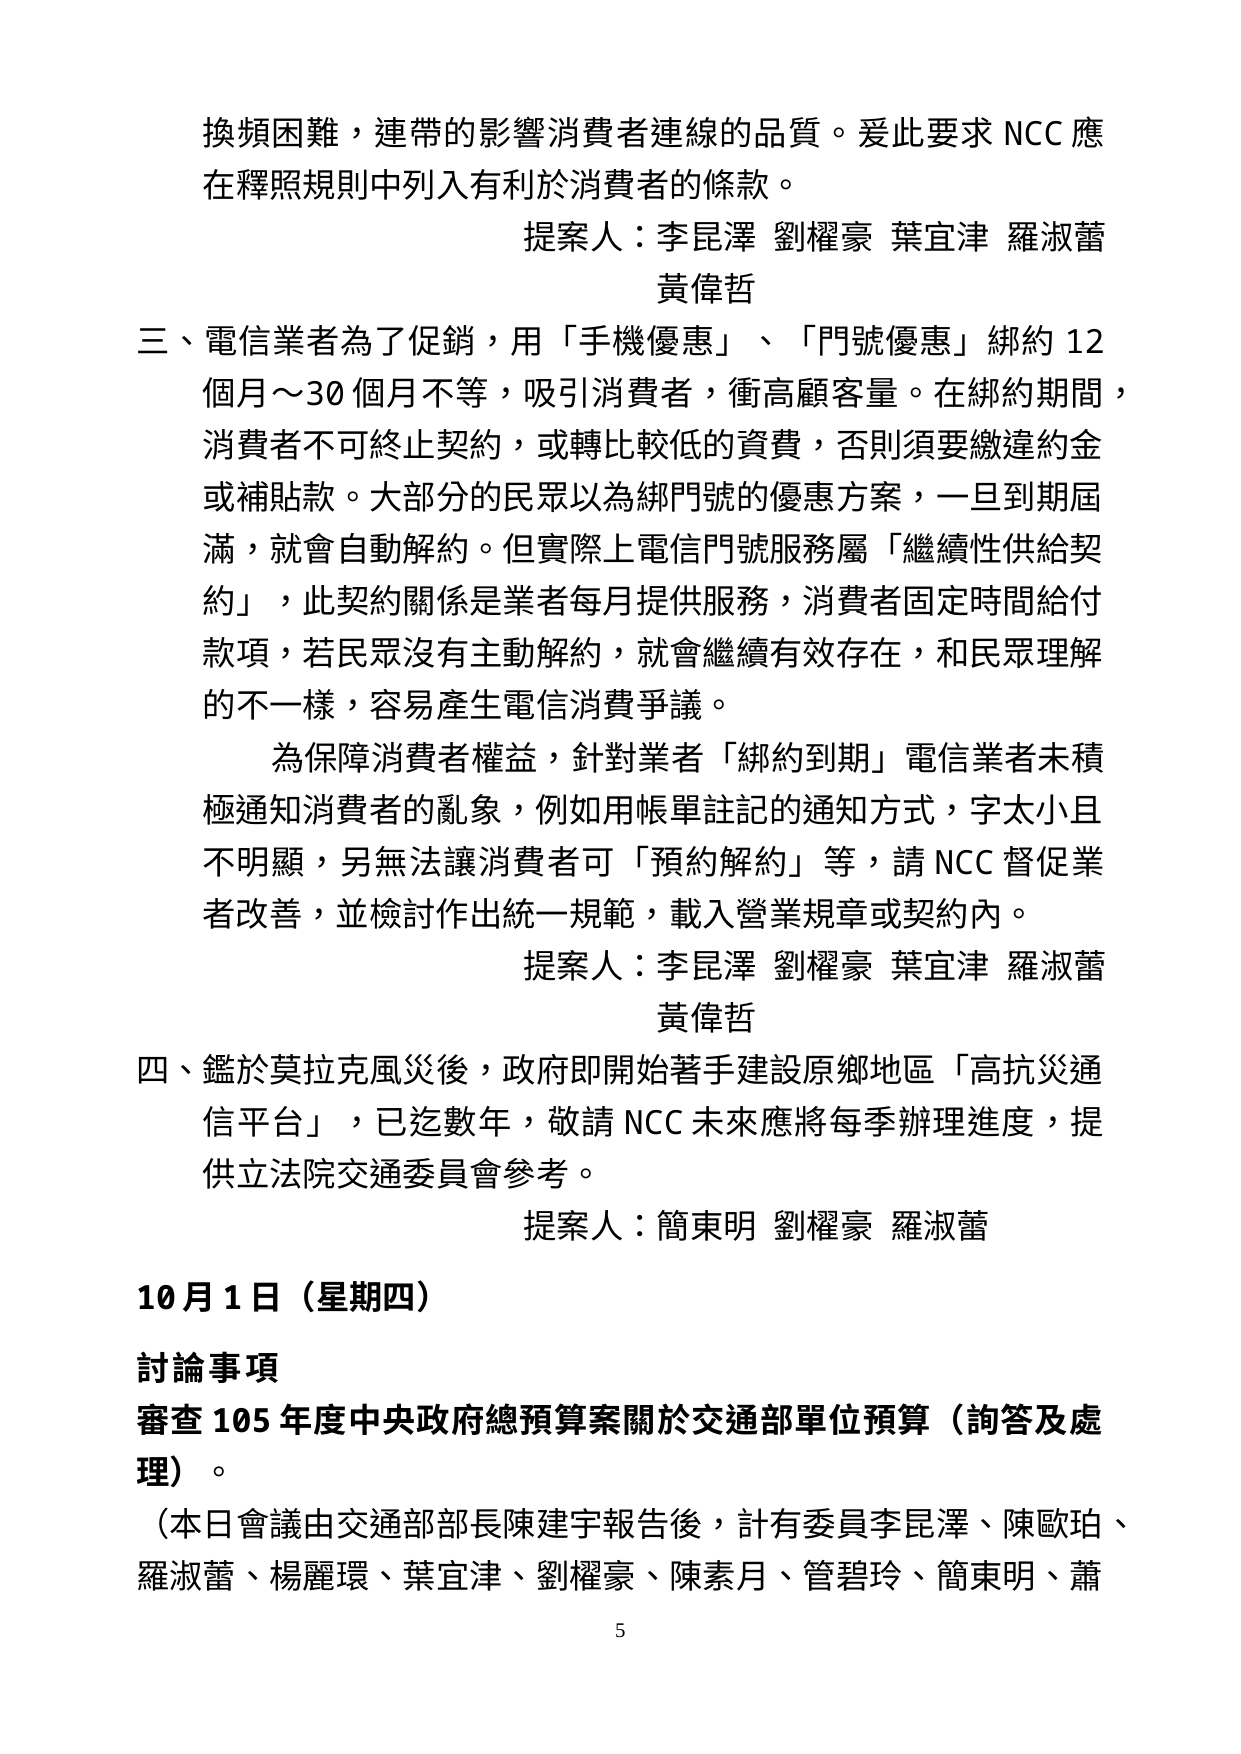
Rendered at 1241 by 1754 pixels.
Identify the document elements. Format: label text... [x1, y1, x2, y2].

text 討論事項 [136, 1339, 1104, 1391]
text 為保障消費者權益，針對業者「綁約到期」電信業者未積極通知消費者的亂象，例如用帳單註記的通知方式，字太小且不明顯，另無法讓消費者可「預約解約」等，請NCC督促業者改善，並檢討作出統一規範，載入營業規章或契約內。 [202, 728, 1104, 937]
text 提案人：簡東明 劉櫂豪 羅淑蕾 [523, 1197, 1117, 1249]
text 四、鑑於莫拉克風災後，政府即開始著手建設原鄉地區「高抗災通信平台」，已迄數年，敬請NCC未來應將每季辦理進度，提供立法院交通委員會參考。 [136, 1041, 1104, 1197]
text 審查105年度中央政府總預算案關於交通部單位預算（詢答及處理）。 [136, 1391, 1104, 1495]
text 10月1日（星期四） [136, 1268, 1104, 1320]
text （本日會議由交通部部長陳建宇報告後，計有委員李昆澤、陳歐珀、羅淑蕾、楊麗環、葉宜津、劉櫂豪、陳素月、管碧玲、簡東明、蕭美琴、林國正、段宜康、邱志偉、陳雪生及許添財等15人提出質詢，均經交通部部長陳建宇及相關人員分別予以答復；委員許淑華、王進士及林滄敏所提書面質詢，列入紀錄並刊登公報。） [136, 1495, 1104, 1599]
text 二、4G上路才一年多，近期又開始第二波4G釋照。頻譜為國家的公共資源，惟NCC在拍賣國家公共資源時，鮮少考量到民眾利益、消費者利益，例如前年4G第一次競標，創下標金天價，終究羊毛出在羊身上，4G資費居高不下。除了標金天價的問題外，也還有一些後遺症，例如因為業者間相互標到對方頻段，換頻困難，連帶的影響消費者連線的品質。爰此要求NCC應在釋照規則中列入有利於消費者的條款。 [136, 103, 1104, 207]
text 三、電信業者為了促銷，用「手機優惠」、「門號優惠」綁約12個月～30個月不等，吸引消費者，衝高顧客量。在綁約期間，消費者不可終止契約，或轉比較低的資費，否則須要繳違約金或補貼款。大部分的民眾以為綁門號的優惠方案，一旦到期屆滿，就會自動解約。但實際上電信門號服務屬「繼續性供給契約」，此契約關係是業者每月提供服務，消費者固定時間給付款項，若民眾沒有主動解約，就會繼續有效存在，和民眾理解的不一樣，容易產生電信消費爭議。 [136, 312, 1104, 728]
text 提案人：李昆澤 劉櫂豪 葉宜津 羅淑蕾黃偉哲 [523, 937, 1117, 1041]
text 提案人：李昆澤 劉櫂豪 葉宜津 羅淑蕾黃偉哲 [523, 207, 1117, 312]
